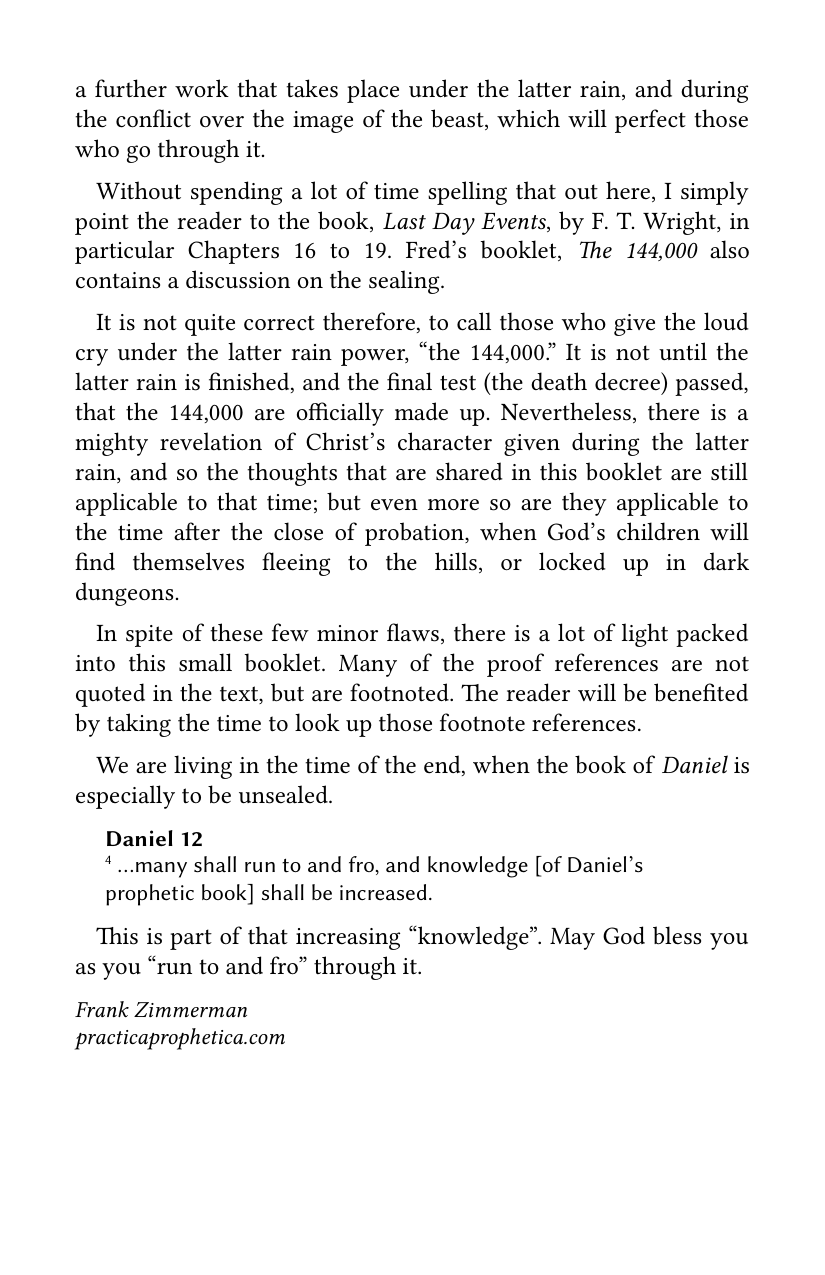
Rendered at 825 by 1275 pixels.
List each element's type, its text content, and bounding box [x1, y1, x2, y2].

text This is part of that increasing “knowledge”. May God bless you as you “run to and fro” through it. [75, 922, 750, 980]
text It is not quite correct therefore, to call those who give the loud cry under the latter rain power, “the 144,000.” It is not until the latter rain is finished, and the final test (the death decree) passed, that the 144,000 are officially made up. Nevertheless, there is a mighty revelation of Christ’s character given during the latter rain, and so the thoughts that are shared in this booklet are still applicable to that time; but even more so are they applicable to the time after the close of probation, when God’s children will find themselves fleeing to the hills, or locked up in dark dungeons. [75, 308, 750, 606]
text Frank Zimmerman [75, 997, 750, 1023]
text a further work that takes place under the latter rain, and during the conflict over the image of the beast, which will perfect those who go through it. [75, 75, 750, 163]
text practicaprophetica.com [75, 1023, 750, 1050]
text Without spending a lot of time spelling that out here, I simply point the reader to the book, Last Day Events, by F. T. Wright, in particular Chapters 16 to 19. Fred’s booklet, The 144,000 also contains a discussion on the sealing. [75, 177, 750, 295]
text Daniel 12 [105, 826, 750, 852]
text In spite of these few minor flaws, there is a lot of light packed into this small booklet. Many of the proof references are not quoted in the text, but are footnoted. The reader will be benefited by taking the time to look up those footnote references. [75, 619, 750, 738]
text 4 ...many shall run to and fro, and knowledge [of Daniel’s prophetic book] shall be increased. [105, 852, 720, 906]
text We are living in the time of the end, when the book of Daniel is especially to be unsealed. [75, 751, 750, 809]
